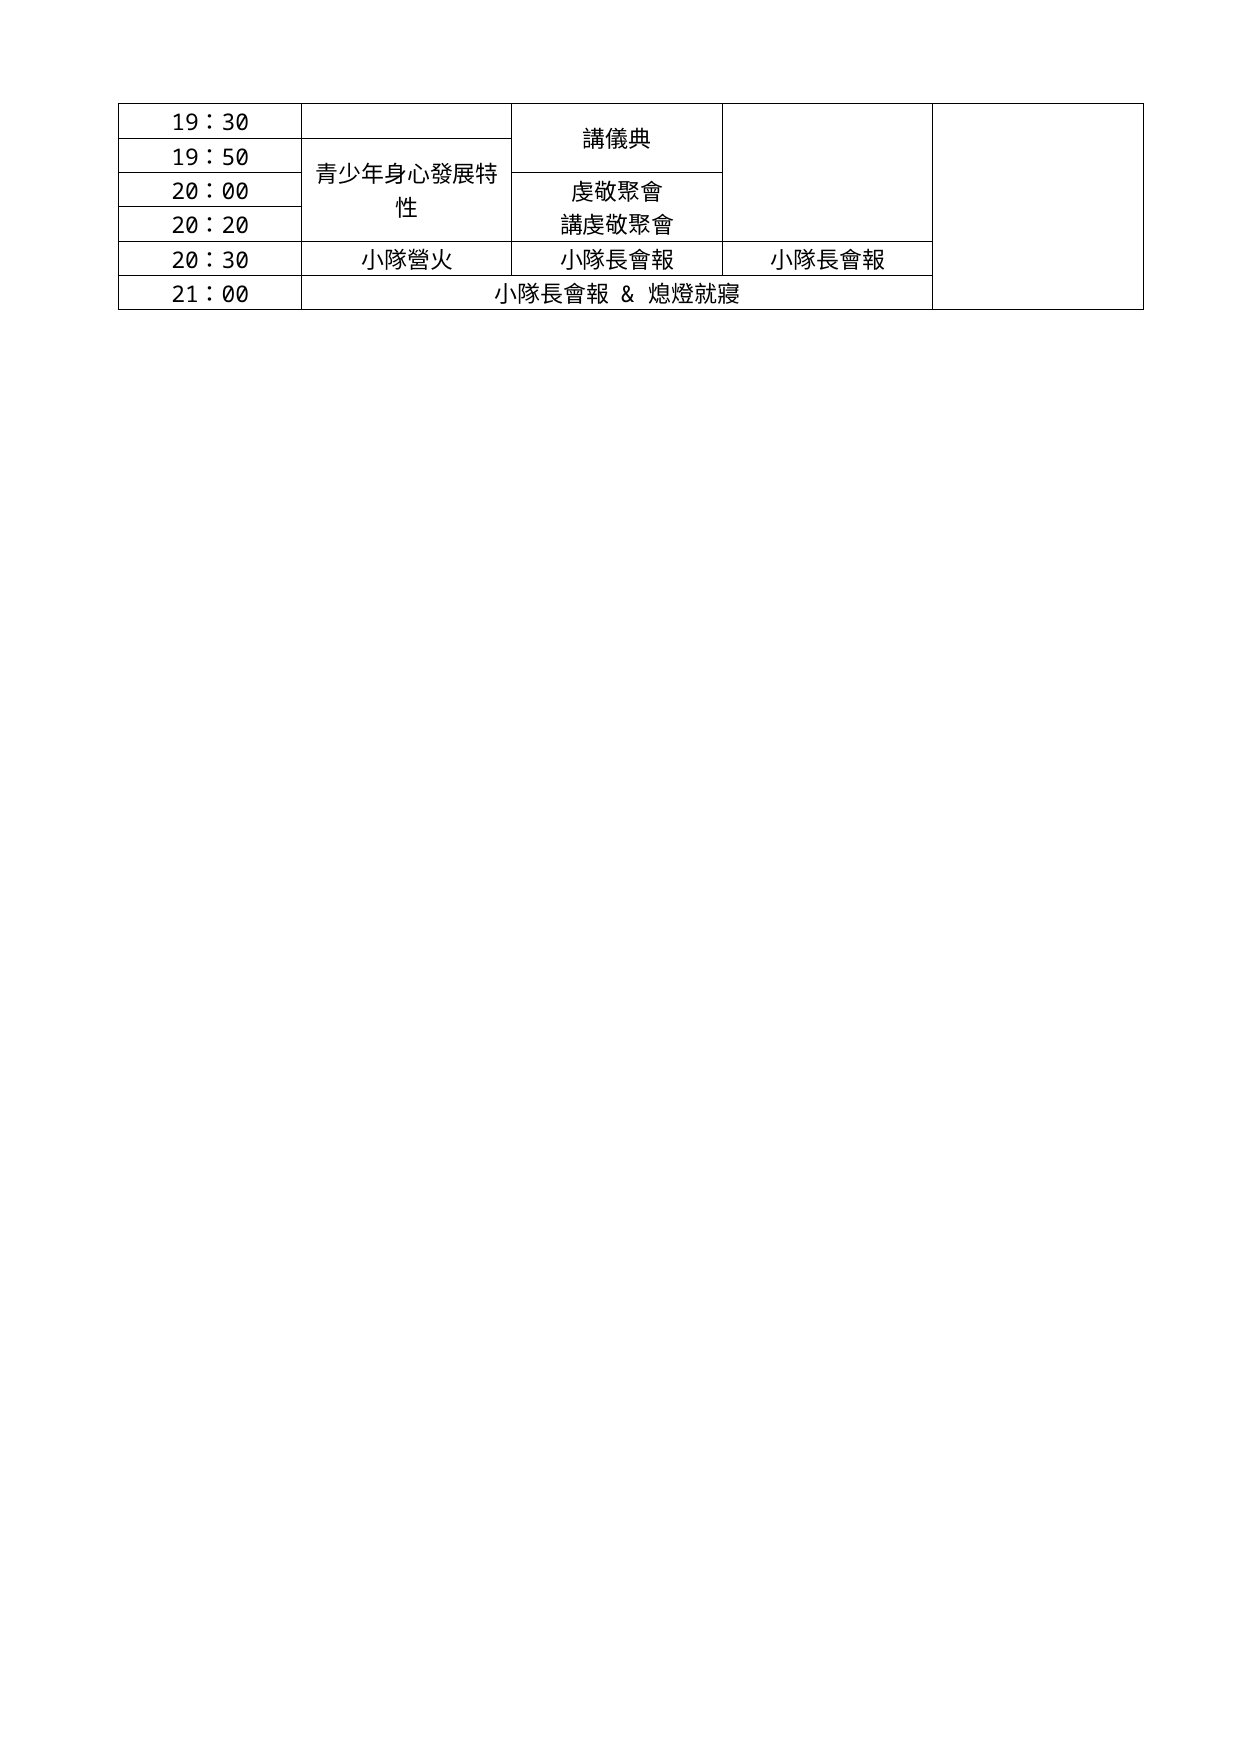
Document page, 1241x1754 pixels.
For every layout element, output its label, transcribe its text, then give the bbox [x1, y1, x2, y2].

table_cell [723, 104, 932, 241]
table_cell 21：00 [119, 276, 301, 309]
table_cell 虔敬聚會 講虔敬聚會 [512, 173, 722, 241]
table_cell 講儀典 [512, 104, 722, 172]
table_cell 小隊營火 [302, 242, 511, 275]
table_cell 小隊長會報 [723, 242, 932, 275]
table_cell 青少年身心發展特性 [302, 139, 511, 241]
table_cell 小隊長會報 [512, 242, 722, 275]
table_cell 小隊長會報 & 熄燈就寢 [302, 276, 932, 309]
table_cell 20：30 [119, 242, 301, 275]
table_cell 19：50 [119, 139, 301, 172]
table_cell 20：20 [119, 207, 301, 241]
table_cell 20：00 [119, 173, 301, 206]
table_cell 19：30 [119, 104, 301, 137]
table_cell [933, 104, 1143, 309]
table_cell [302, 104, 511, 137]
